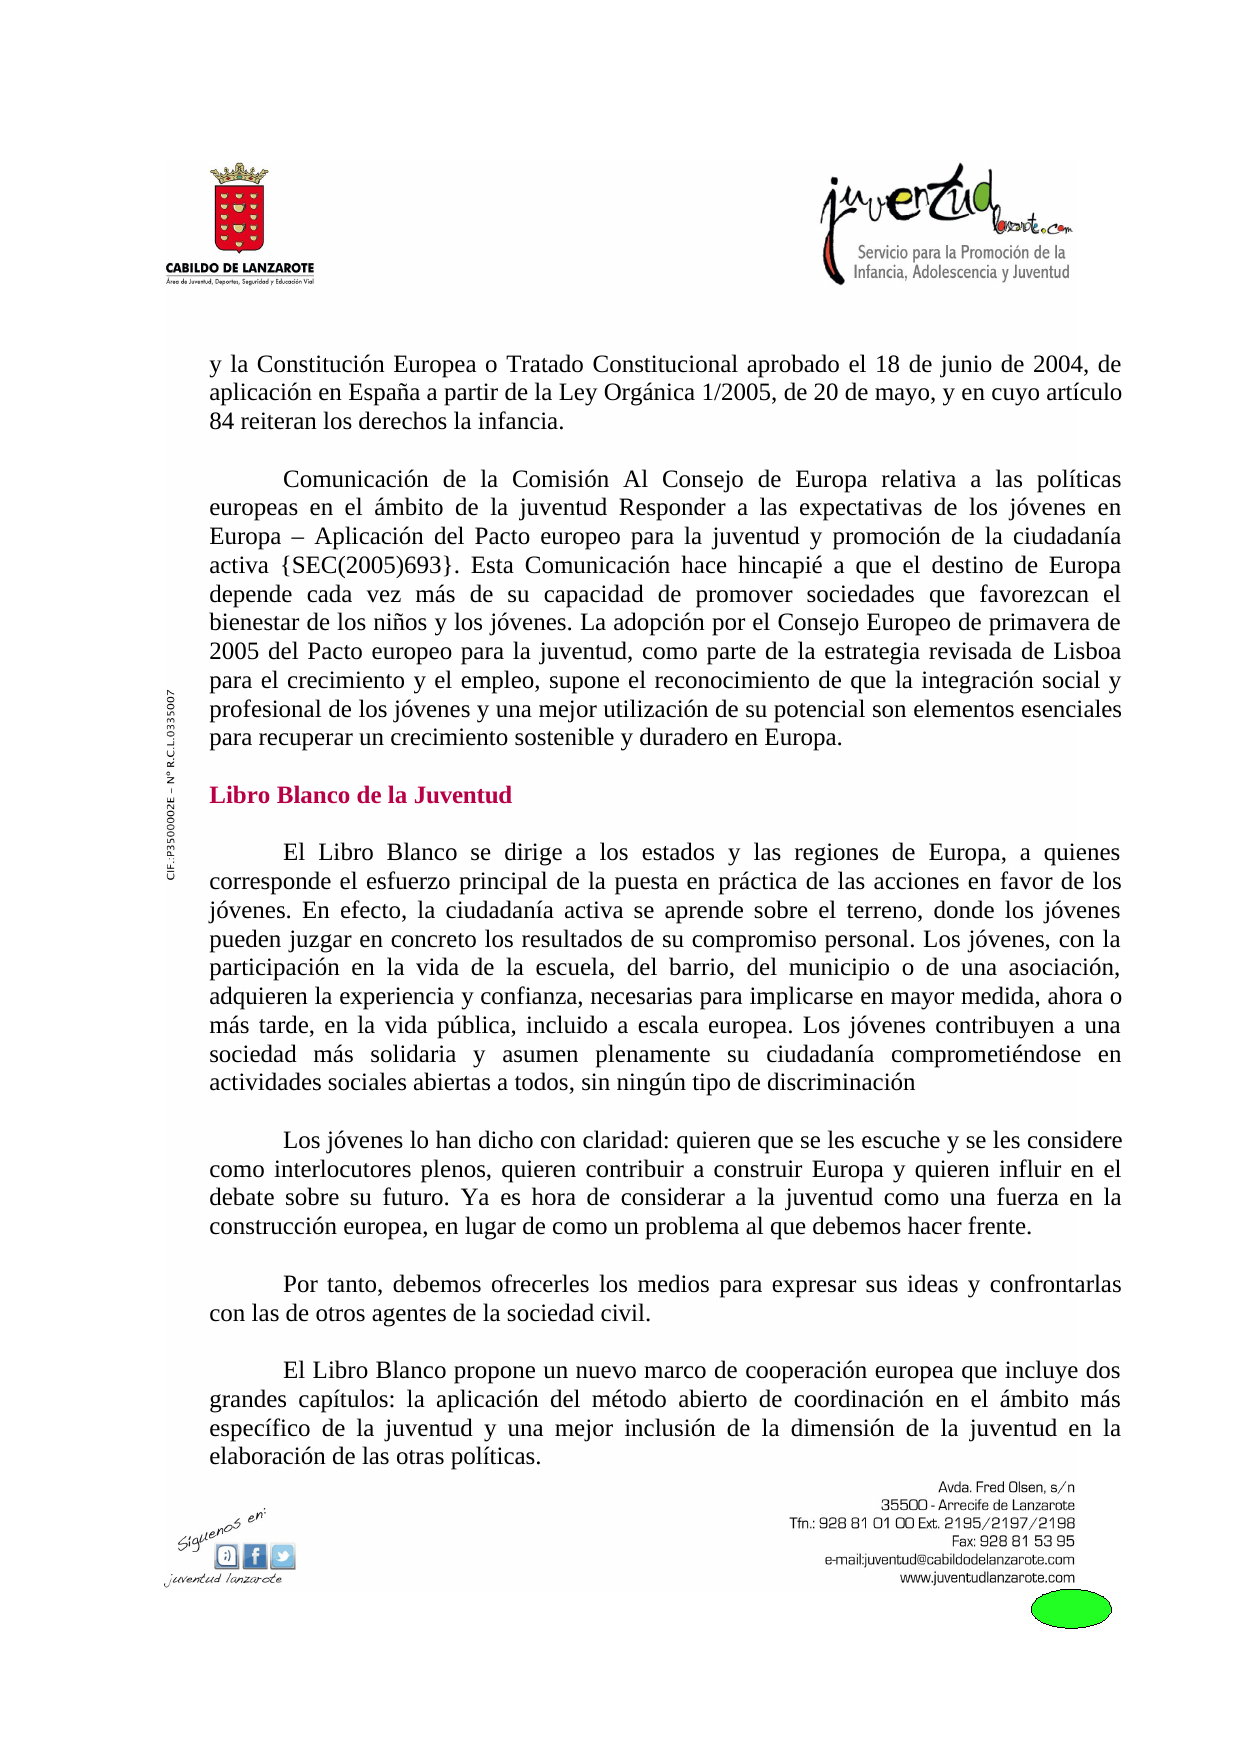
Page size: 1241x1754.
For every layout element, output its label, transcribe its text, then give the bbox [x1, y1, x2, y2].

text El Libro Blanco propone un nuevo marco de cooperación europea que incluye dos grandes capítulos: la aplicación del método abierto de coordinación en el ámbito más específico de la juventud y una mejor inclusión de la dimensión de la juventud en la elaboración de las otras políticas. [209, 1355, 1122, 1470]
picture [163, 159, 1077, 1590]
text Por tanto, debemos ofrecerles los medios para expresar sus ideas y confrontarlas con las de otros agentes de la sociedad civil. [209, 1269, 1123, 1326]
text Los jóvenes lo han dicho con claridad: quieren que se les escuche y se les considere como interlocutores plenos, quieren contribuir a construir Europa y quieren influir en el debate sobre su futuro. Ya es hora de considerar a la juventud como una fuerza en la construcción europea, en lugar de como un problema al que debemos hacer frente. [209, 1125, 1123, 1240]
text y la Constitución Europea o Tratado Constitucional aprobado el 18 de junio de 2004, de aplicación en España a partir de la Ley Orgánica 1/2005, de 20 de mayo, y en cuyo artículo 84 reiteran los derechos la infancia. [209, 349, 1122, 435]
subtitle Libro Blanco de la Juventud [209, 780, 1136, 809]
text El Libro Blanco se dirige a los estados y las regiones de Europa, a quienes corresponde el esfuerzo principal de la puesta en práctica de las acciones en favor de los jóvenes. En efecto, la ciudadanía activa se aprende sobre el terreno, donde los jóvenes pueden juzgar en concreto los resultados de su compromiso personal. Los jóvenes, con la participación en la vida de la escuela, del barrio, del municipio o de una asociación, adquieren la experiencia y confianza, necesarias para implicarse en mayor medida, ahora o más tarde, en la vida pública, incluido a escala europea. Los jóvenes contribuyen a una sociedad más solidaria y asumen plenamente su ciudadanía comprometiéndose en actividades sociales abiertas a todos, sin ningún tipo de discriminación [209, 837, 1122, 1096]
text Comunicación de la Comisión Al Consejo de Europa relativa a las políticas europeas en el ámbito de la juventud Responder a las expectativas de los jóvenes en Europa – Aplicación del Pacto europeo para la juventud y promoción de la ciudadanía activa {SEC(2005)693}. Esta Comunicación hace hincapié a que el destino de Europa depende cada vez más de su capacidad de promover sociedades que favorezcan el bienestar de los niños y los jóvenes. La adopción por el Consejo Europeo de primavera de 2005 del Pacto europeo para la juventud, como parte de la estrategia revisada de Lisboa para el crecimiento y el empleo, supone el reconocimiento de que la integración social y profesional de los jóvenes y una mejor utilización de su potencial son elementos esenciales para recuperar un crecimiento sostenible y duradero en Europa. [209, 464, 1122, 751]
